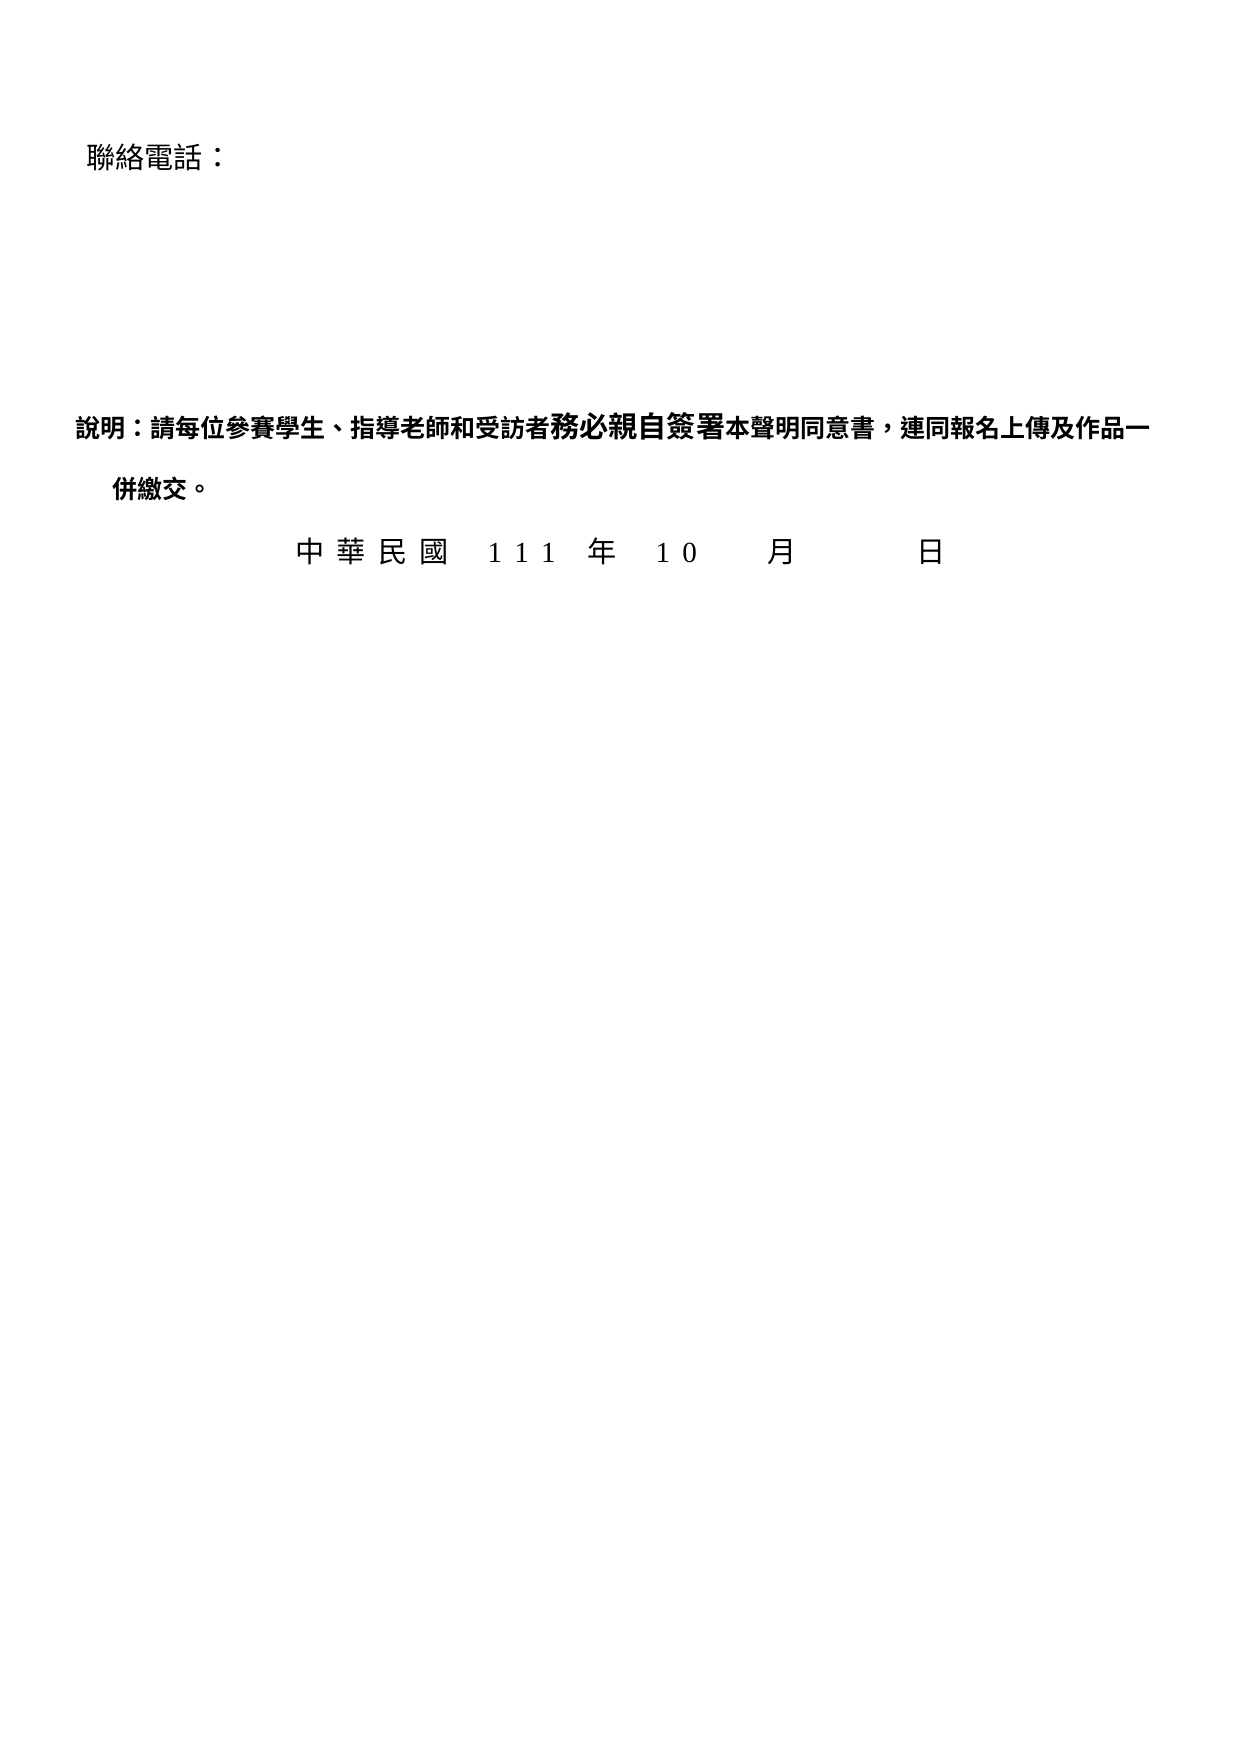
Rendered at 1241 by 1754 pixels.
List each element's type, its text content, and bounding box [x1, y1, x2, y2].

text 中華民國 111 年 10 月 日 [75, 508, 1165, 571]
table_header 聯絡電話： [75, 96, 686, 196]
text 併繳交。 [75, 446, 1165, 508]
table_header [686, 96, 1085, 196]
text 說明：請每位參賽學生、指導老師和受訪者務必親自簽署本聲明同意書，連同報名上傳及作品一 [75, 383, 1165, 446]
